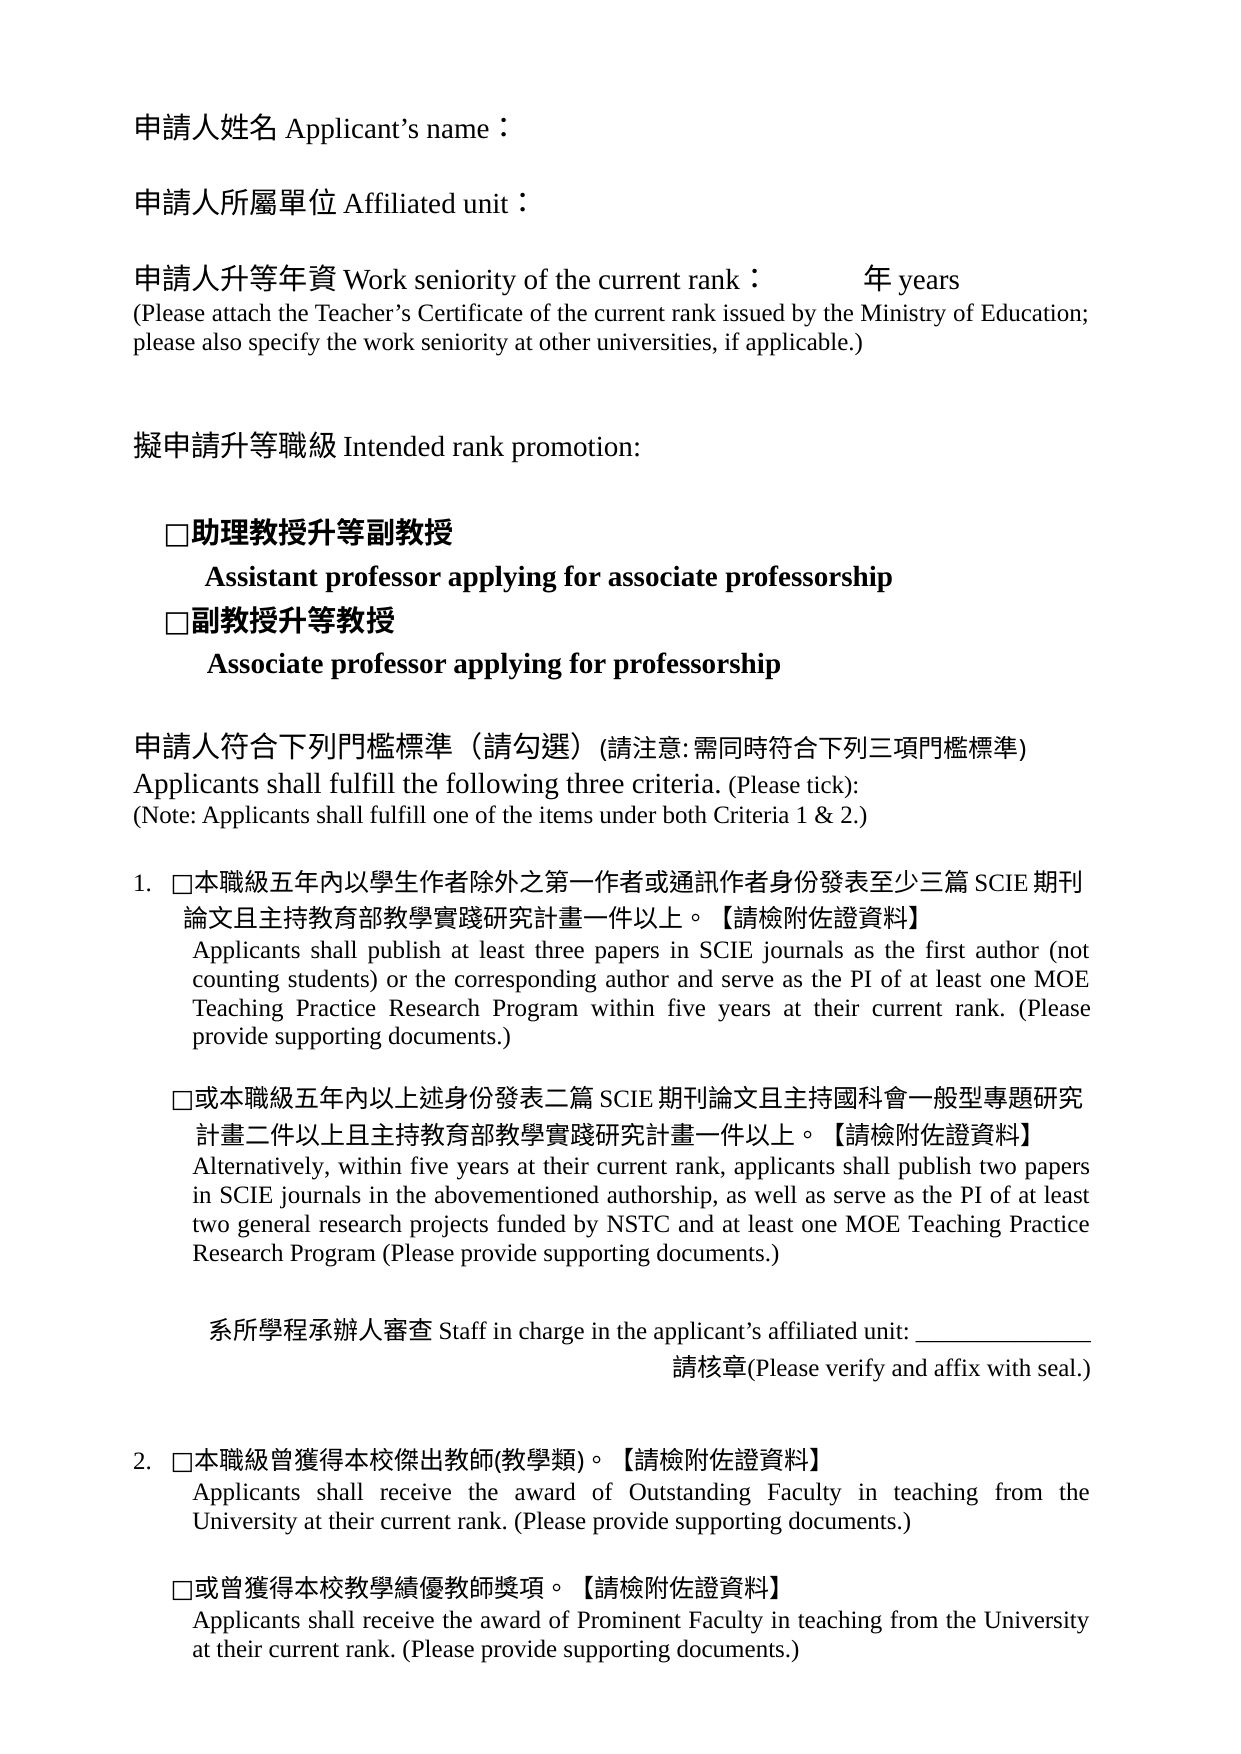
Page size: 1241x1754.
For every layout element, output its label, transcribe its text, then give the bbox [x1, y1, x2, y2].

text 申請人姓名Applicant’s name： [133, 104, 1091, 147]
list 計畫二件以上且主持教育部教學實踐研究計畫一件以上。【請檢附佐證資料】 [170, 1115, 1091, 1151]
list Applicants shall publish at least three papers in SCIE journals as the first author (not counting students) or the corresponding author and serve as the PI of at least one MOE Teaching Practice Research Program within five years at their current rank. (Please provide supporting documents.) [192, 935, 1091, 1050]
list Applicants shall receive the award of Outstanding Faculty in teaching from the University at their current rank. (Please provide supporting documents.) [192, 1477, 1091, 1534]
list Applicants shall receive the award of Prominent Faculty in teaching from the University at their current rank. (Please provide supporting documents.) [192, 1605, 1091, 1662]
list 論文且主持教育部教學實踐研究計畫一件以上。【請檢附佐證資料】 [170, 899, 1091, 935]
text Associate professor applying for professorship [133, 646, 1091, 679]
list Alternatively, within five years at their current rank, applicants shall publish two papers in SCIE journals in the abovementioned authorship, as well as serve as the PI of at least two general research projects funded by NSTC and at least one MOE Teaching Practice Research Program (Please provide supporting documents.) [192, 1151, 1091, 1266]
list □或曾獲得本校教學績優教師獎項。【請檢附佐證資料】 [170, 1569, 1091, 1605]
text (Please attach the Teacher’s Certificate of the current rank issued by the Ministry of Education; please also specify the work seniority at other universities, if applicable.) [133, 298, 1091, 356]
list □或本職級五年內以上述身份發表二篇SCIE期刊論文且主持國科會一般型專題研究 [170, 1079, 1091, 1115]
text 請核章(Please verify and affix with seal.) [242, 1347, 1091, 1384]
text Applicants shall fulfill the following three criteria. (Please tick): [133, 766, 1091, 800]
text 系所學程承辦人審查Staff in charge in the applicant’s affiliated unit: ______________ [207, 1309, 1091, 1347]
text □副教授升等教授 [133, 597, 1091, 639]
list □本職級曾獲得本校傑出教師(教學類)。【請檢附佐證資料】 [133, 1441, 1091, 1477]
list □本職級五年內以學生作者除外之第一作者或通訊作者身份發表至少三篇SCIE期刊 [133, 863, 1091, 899]
text □助理教授升等副教授 [133, 510, 1091, 552]
text (Note: Applicants shall fulfill one of the items under both Criteria 1 & 2.) [133, 800, 1091, 828]
text 申請人符合下列門檻標準（請勾選）(請注意: 需同時符合下列三項門檻標準) [133, 724, 1091, 766]
text 申請人升等年資Work seniority of the current rank： 年years [133, 256, 1091, 298]
text 擬申請升等職級Intended rank promotion: [133, 423, 1091, 465]
text Assistant professor applying for associate professorship [133, 559, 1091, 592]
text 申請人所屬單位Affiliated unit： [133, 180, 1091, 222]
